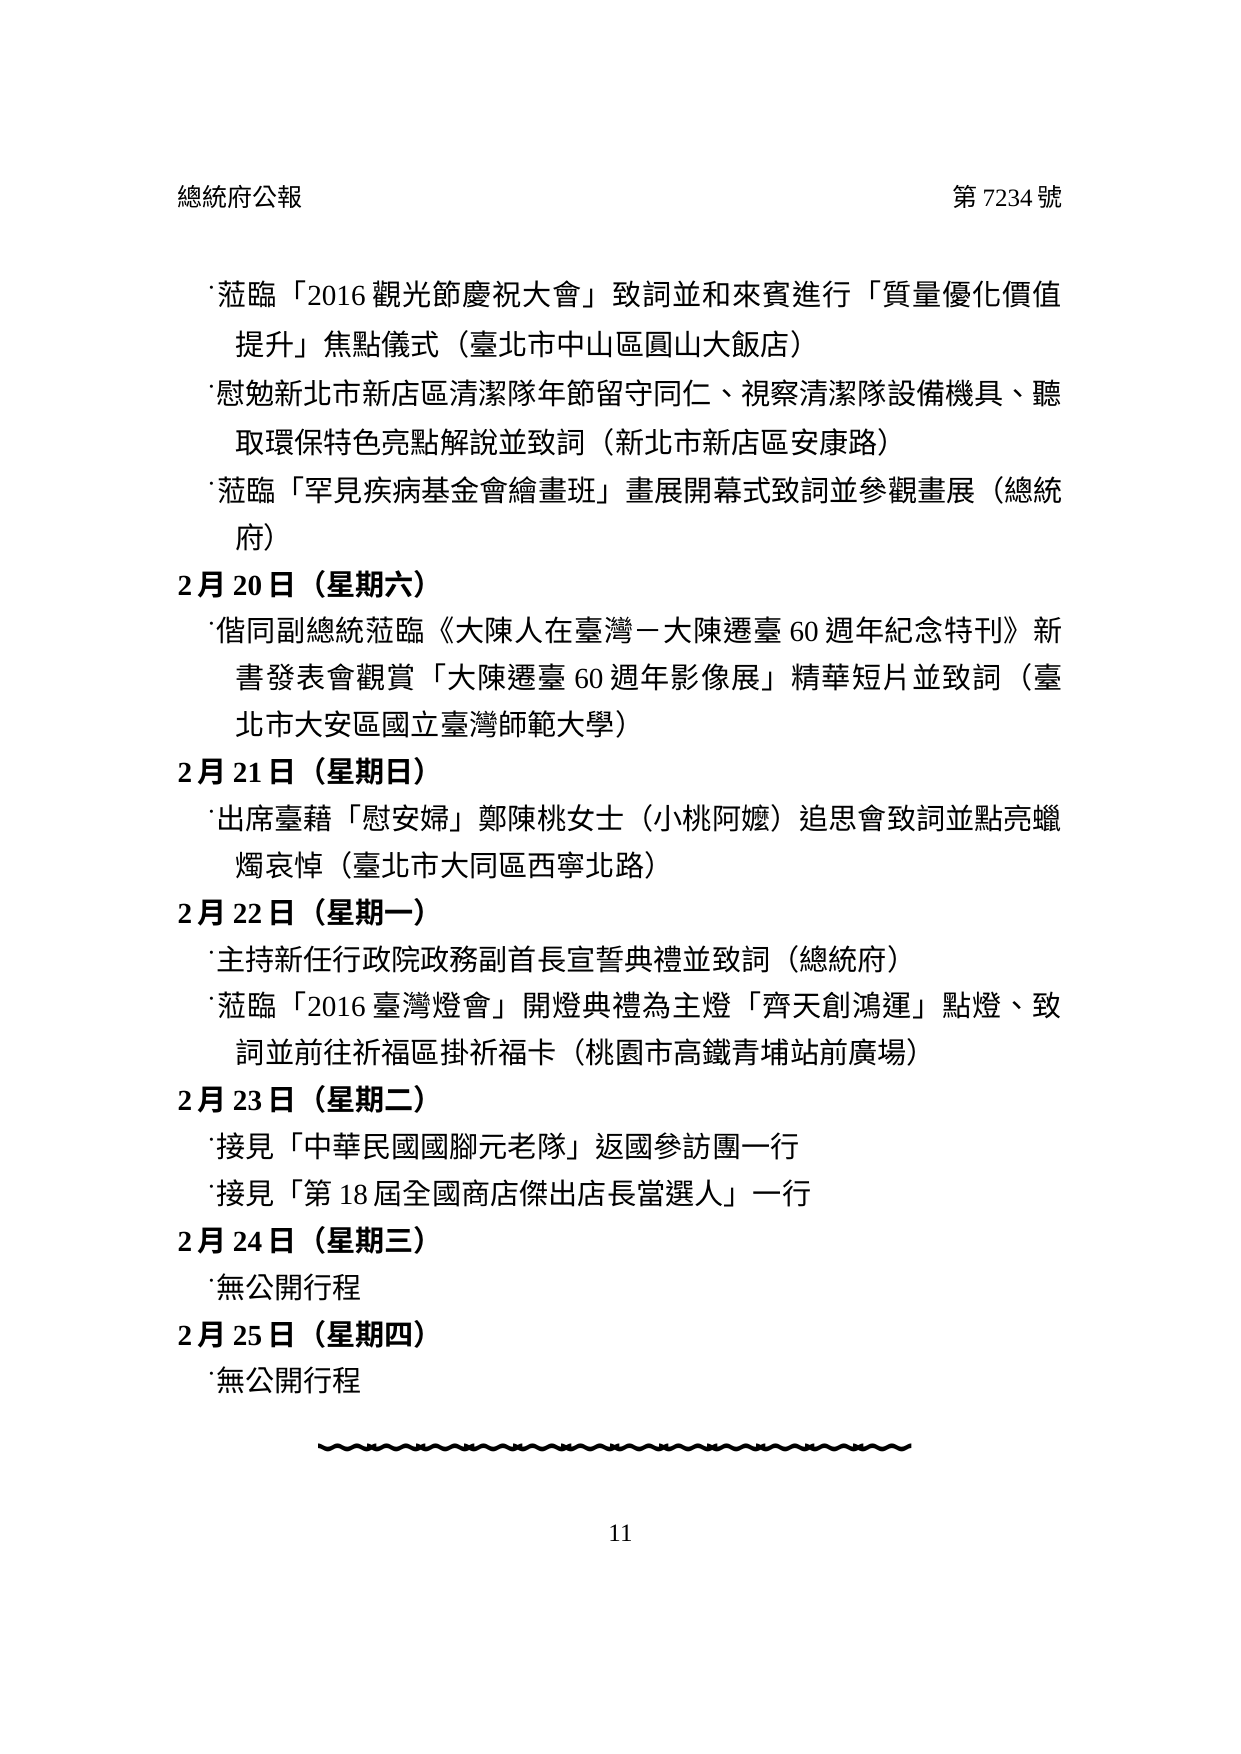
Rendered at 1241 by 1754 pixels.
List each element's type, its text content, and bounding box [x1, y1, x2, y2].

text ˙蒞臨「2016臺灣燈會」開燈典禮為主燈「齊天創鴻運」點燈、致詞並前往祈福區掛祈福卡（桃園市高鐵青埔站前廣場） [206, 979, 1063, 1073]
text ˙接見「中華民國國腳元老隊」返國參訪團一行 [206, 1120, 1063, 1167]
text 2月20日（星期六） [177, 557, 1063, 604]
text ˙接見「第18屆全國商店傑出店長當選人」一行 [206, 1167, 1063, 1214]
text ˙慰勉新北市新店區清潔隊年節留守同仁、視察清潔隊設備機具、聽取環保特色亮點解說並致詞（新北市新店區安康路） [206, 365, 1063, 464]
text ˙偕同副總統蒞臨《大陳人在臺灣－大陳遷臺60週年紀念特刊》新書發表會觀賞「大陳遷臺60週年影像展」精華短片並致詞（臺北市大安區國立臺灣師範大學） [206, 604, 1063, 745]
text 2月22日（星期一） [177, 886, 1063, 932]
text ˙蒞臨「2016觀光節慶祝大會」致詞並和來賓進行「質量優化價值提升」焦點儀式（臺北市中山區圓山大飯店） [206, 266, 1063, 365]
text 2月24日（星期三） [177, 1214, 1063, 1261]
text ˙蒞臨「罕見疾病基金會繪畫班」畫展開幕式致詞並參觀畫展（總統府） [206, 464, 1063, 557]
text ˙無公開行程 [206, 1354, 1063, 1401]
text ˙出席臺藉「慰安婦」鄭陳桃女士（小桃阿嬤）追思會致詞並點亮蠟燭哀悼（臺北市大同區西寧北路） [206, 792, 1063, 886]
text 2月25日（星期四） [177, 1307, 1063, 1354]
text ˙主持新任行政院政務副首長宣誓典禮並致詞（總統府） [206, 932, 1063, 979]
text 2月23日（星期二） [177, 1073, 1063, 1120]
text 2月21日（星期日） [177, 745, 1063, 792]
text ﹏﹏﹏﹏﹏﹏﹏﹏﹏﹏﹏﹏ [177, 1426, 1063, 1451]
text ˙無公開行程 [206, 1261, 1063, 1307]
